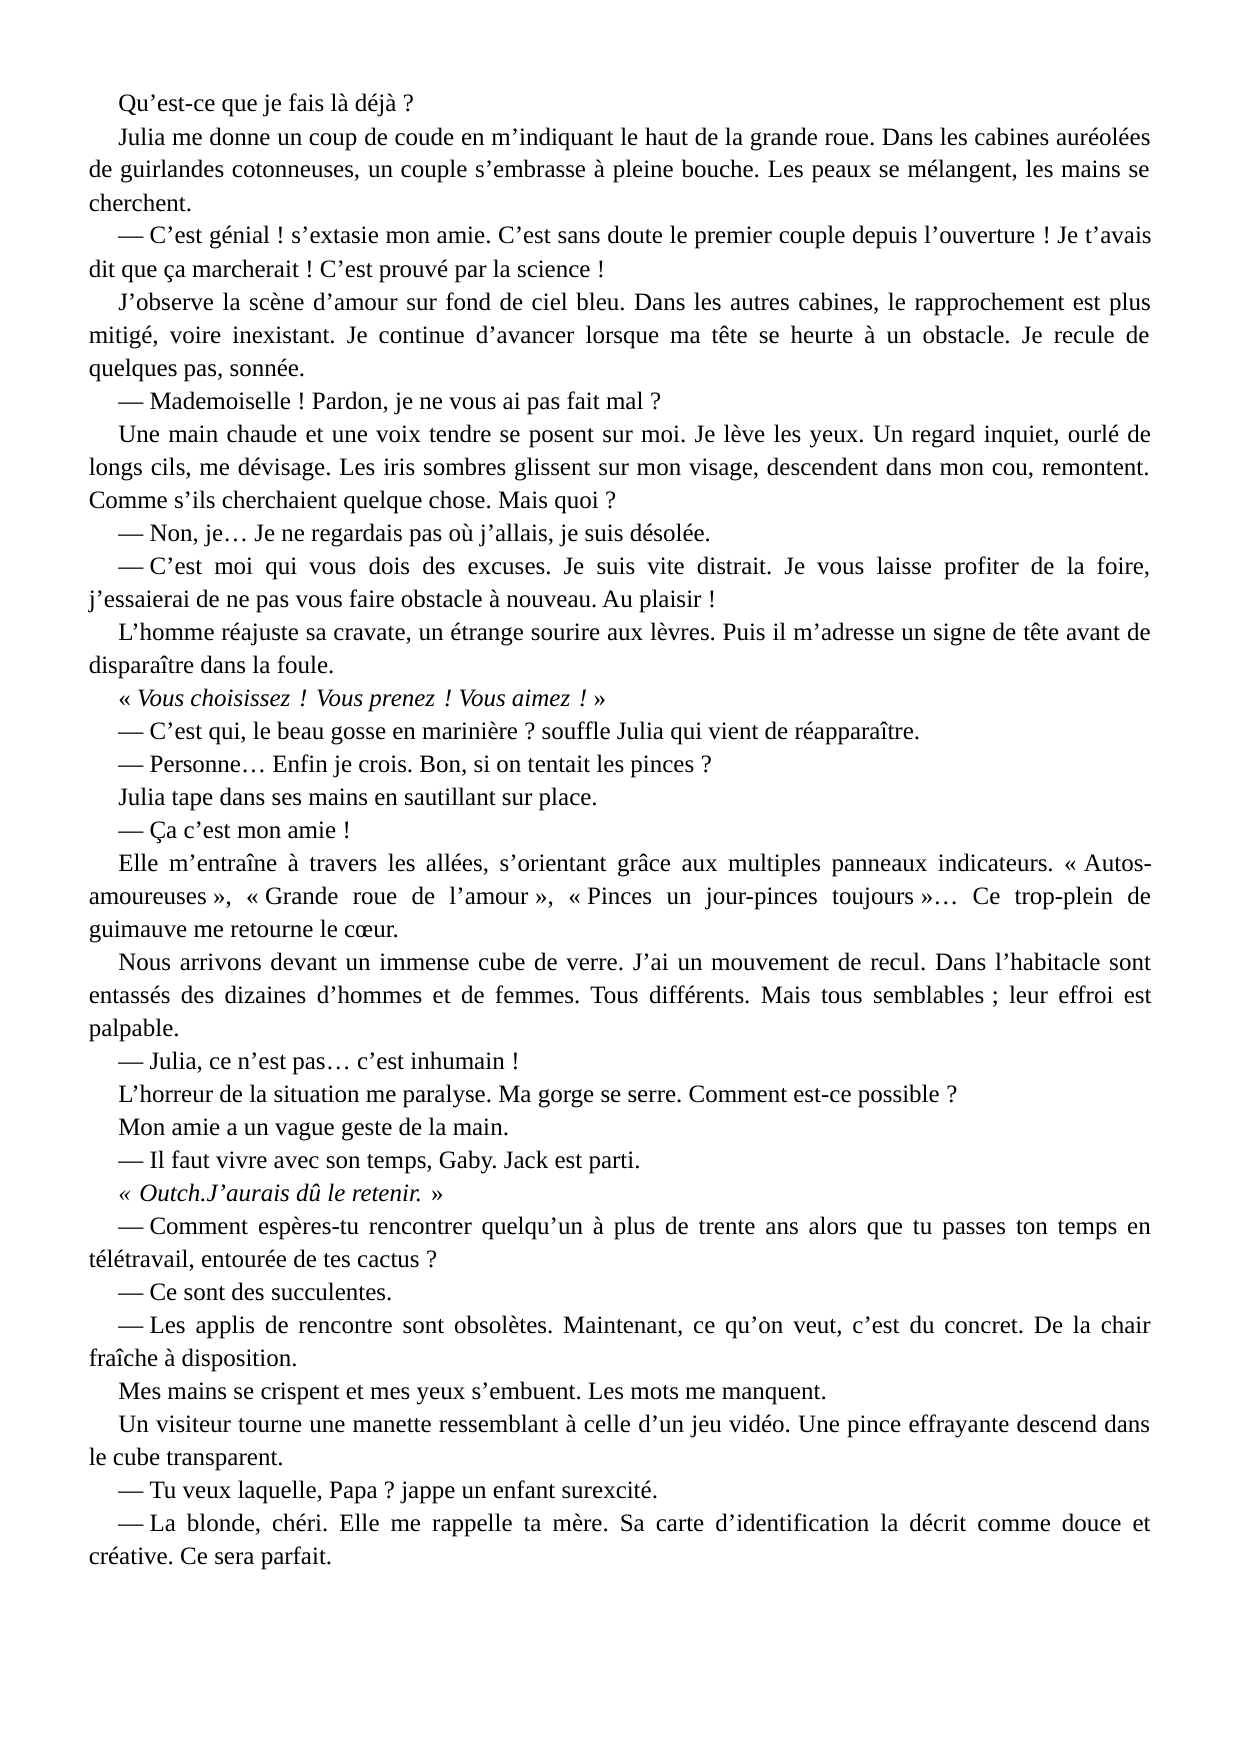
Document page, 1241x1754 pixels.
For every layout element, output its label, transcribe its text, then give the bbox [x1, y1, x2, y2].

text — Julia, ce n’est pas… c’est inhumain ! [88, 1046, 1152, 1075]
text « Outch.J’aurais dû le retenir. » [88, 1178, 1152, 1207]
text — C’est moi qui vous dois des excuses. Je suis vite distrait. Je vous laisse profiter de la foire, j’essaierai de ne pas vous faire obstacle à nouveau. Au plaisir ! [88, 551, 1152, 613]
text — Les applis de rencontre sont obsolètes. Maintenant, ce qu’on veut, c’est du concret. De la chair fraîche à disposition. [88, 1310, 1152, 1372]
text — Tu veux laquelle, Papa ? jappe un enfant surexcité. [88, 1475, 1152, 1504]
text — Mademoiselle ! Pardon, je ne vous ai pas fait mal ? [88, 386, 1152, 414]
text Julia me donne un coup de coude en m’indiquant le haut de la grande roue. Dans les cabines auréolées de guirlandes cotonneuses, un couple s’embrasse à pleine bouche. Les peaux se mélangent, les mains se cherchent. [88, 122, 1152, 216]
text — Il faut vivre avec son temps, Gaby. Jack est parti. [88, 1145, 1152, 1174]
text J’observe la scène d’amour sur fond de ciel bleu. Dans les autres cabines, le rapprochement est plus mitigé, voire inexistant. Je continue d’avancer lorsque ma tête se heurte à un obstacle. Je recule de quelques pas, sonnée. [88, 287, 1152, 381]
text — Personne… Enfin je crois. Bon, si on tentait les pinces ? [88, 749, 1152, 778]
text Un visiteur tourne une manette ressemblant à celle d’un jeu vidéo. Une pince effrayante descend dans le cube transparent. [88, 1409, 1152, 1471]
text L’homme réajuste sa cravate, un étrange sourire aux lèvres. Puis il m’adresse un signe de tête avant de disparaître dans la foule. [88, 617, 1152, 679]
text Mes mains se crispent et mes yeux s’embuent. Les mots me manquent. [88, 1376, 1152, 1405]
text — Ce sont des succulentes. [88, 1277, 1152, 1306]
text — Comment espères-tu rencontrer quelqu’un à plus de trente ans alors que tu passes ton temps en télétravail, entourée de tes cactus ? [88, 1211, 1152, 1273]
text « Vous choisissez ! Vous prenez ! Vous aimez ! » [88, 683, 1152, 712]
text Elle m’entraîne à travers les allées, s’orientant grâce aux multiples panneaux indicateurs. « Autos-amoureuses », « Grande roue de l’amour », « Pinces un jour-pinces toujours »… Ce trop-plein de guimauve me retourne le cœur. [88, 848, 1152, 943]
text — Non, je… Je ne regardais pas où j’allais, je suis désolée. [88, 518, 1152, 547]
text — Ça c’est mon amie ! [88, 815, 1152, 844]
text Julia tape dans ses mains en sautillant sur place. [88, 782, 1152, 811]
text Qu’est-ce que je fais là déjà ? [88, 88, 1152, 117]
text — C’est qui, le beau gosse en marinière ? souffle Julia qui vient de réapparaître. [88, 716, 1152, 745]
text L’horreur de la situation me paralyse. Ma gorge se serre. Comment est-ce possible ? [88, 1079, 1152, 1108]
text — La blonde, chéri. Elle me rappelle ta mère. Sa carte d’identification la décrit comme douce et créative. Ce sera parfait. [88, 1508, 1152, 1570]
text Mon amie a un vague geste de la main. [88, 1112, 1152, 1141]
text — C’est génial ! s’extasie mon amie. C’est sans doute le premier couple depuis l’ouverture ! Je t’avais dit que ça marcherait ! C’est prouvé par la science ! [88, 221, 1152, 282]
text Nous arrivons devant un immense cube de verre. J’ai un mouvement de recul. Dans l’habitacle sont entassés des dizaines d’hommes et de femmes. Tous différents. Mais tous semblables ; leur effroi est palpable. [88, 947, 1152, 1042]
text Une main chaude et une voix tendre se posent sur moi. Je lève les yeux. Un regard inquiet, ourlé de longs cils, me dévisage. Les iris sombres glissent sur mon visage, descendent dans mon cou, remontent. Comme s’ils cherchaient quelque chose. Mais quoi ? [88, 419, 1152, 513]
